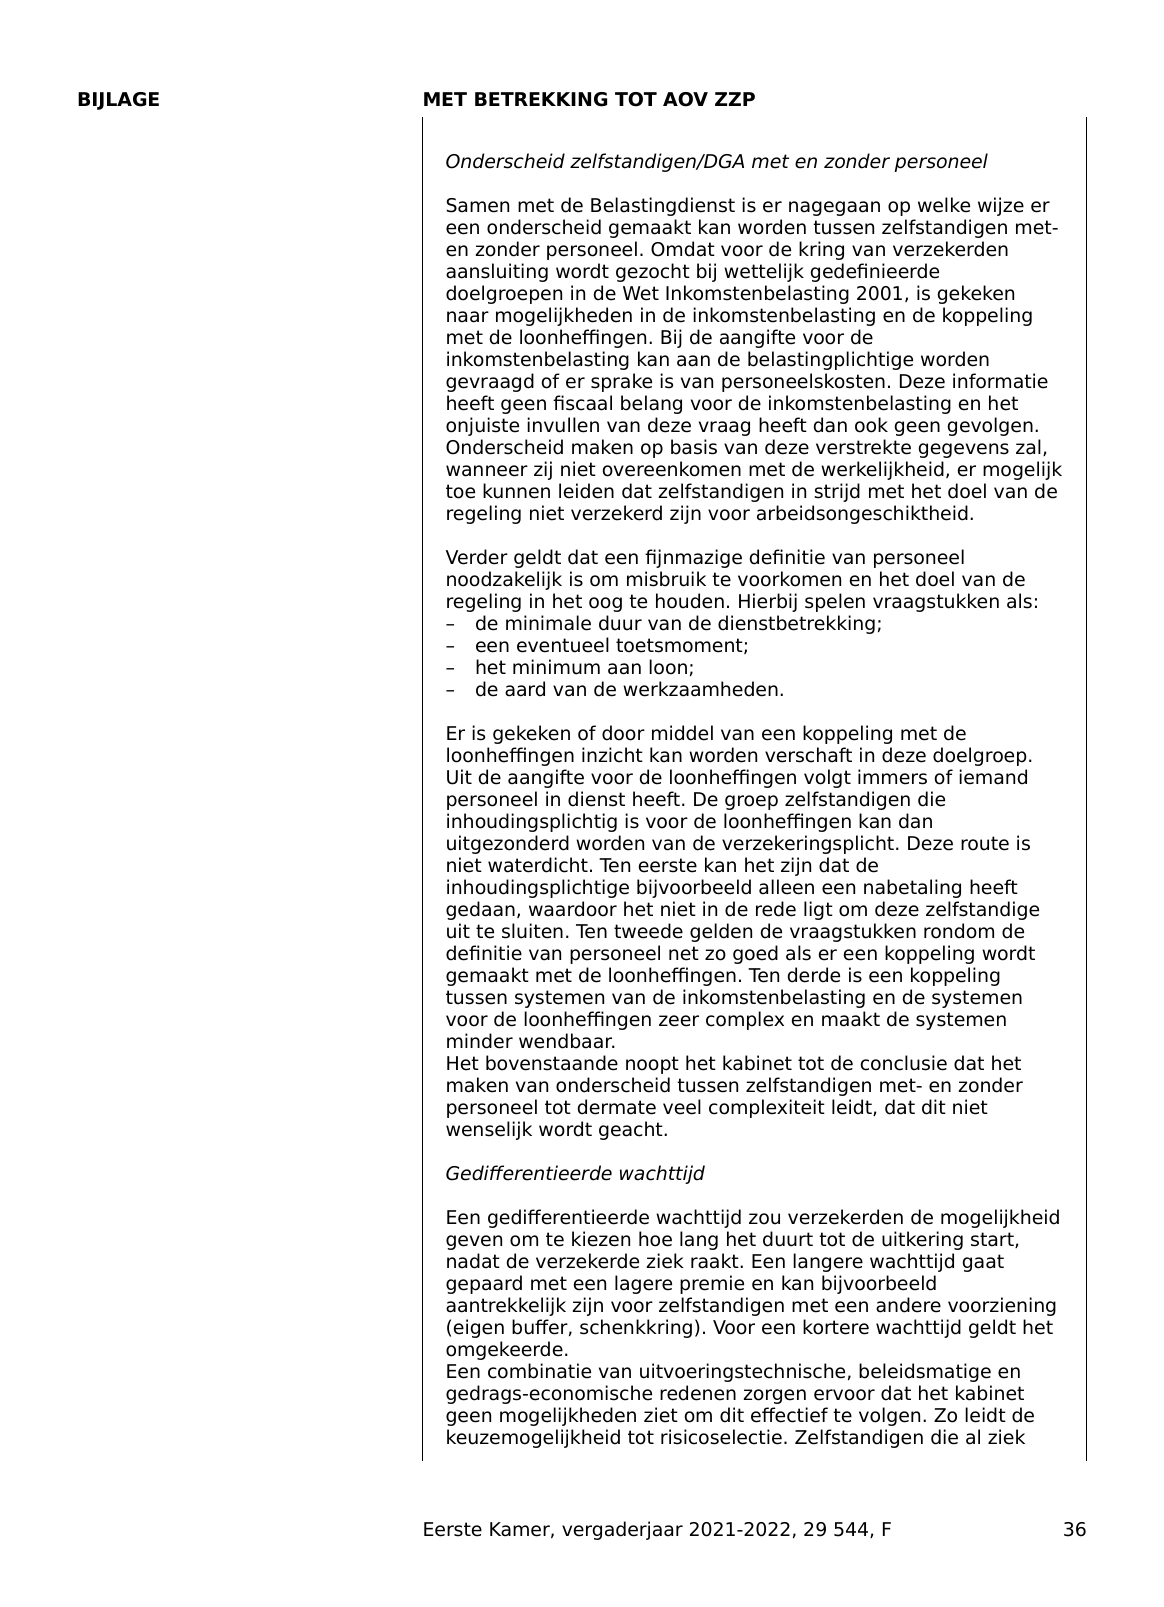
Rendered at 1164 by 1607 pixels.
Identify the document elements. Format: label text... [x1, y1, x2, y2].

table_header Onderscheid zelfstandigen/DGA met en zonder personeel Samen met de Belastingdienst is er nagegaan op welke wijze er een onderscheid gemaakt kan worden tussen zelfstandigen met- en zonder personeel. Omdat voor de kring van verzekerden aansluiting wordt gezocht bij wettelijk gedefinieerde doelgroepen in de Wet Inkomstenbelasting 2001, is gekeken naar mogelijkheden in de inkomstenbelasting en de koppeling met de loonheffingen. Bij de aangifte voor de inkomstenbelasting kan aan de belastingplichtige worden gevraagd of er sprake is van personeelskosten. Deze informatie heeft geen fiscaal belang voor de inkomstenbelasting en het onjuiste invullen van deze vraag heeft dan ook geen gevolgen. Onderscheid maken op basis van deze verstrekte gegevens zal, wanneer zij niet overeenkomen met de werkelijkheid, er mogelijk toe kunnen leiden dat zelfstandigen in strijd met het doel van de regeling niet verzekerd zijn voor arbeidsongeschiktheid. Verder geldt dat een fijnmazige definitie van personeel noodzakelijk is om misbruik te voorkomen en het doel van de regeling in het oog te houden. Hierbij spelen vraagstukken als: – de minimale duur van de dienstbetrekking; – een eventueel toetsmoment; – het minimum aan loon; – de aard van de werkzaamheden. Er is gekeken of door middel van een koppeling met de loonheffingen inzicht kan worden verschaft in deze doelgroep. Uit de aangifte voor de loonheffingen volgt immers of iemand personeel in dienst heeft. De groep zelfstandigen die inhoudingsplichtig is voor de loonheffingen kan dan uitgezonderd worden van de verzekeringsplicht. Deze route is niet waterdicht. Ten eerste kan het zijn dat de inhoudingsplichtige bijvoorbeeld alleen een nabetaling heeft gedaan, waardoor het niet in de rede ligt om deze zelfstandige uit te sluiten. Ten tweede gelden de vraagstukken rondom de definitie van personeel net zo goed als er een koppeling wordt gemaakt met de loonheffingen. Ten derde is een koppeling tussen systemen van de inkomstenbelasting en de systemen voor de loonheffingen zeer complex en maakt de systemen minder wendbaar. Het bovenstaande noopt het kabinet tot de conclusie dat het maken van onderscheid tussen zelfstandigen met- en zonder personeel tot dermate veel complexiteit leidt, dat dit niet wenselijk wordt geacht. Gedifferentieerde wachttijd Een gedifferentieerde wachttijd zou verzekerden de mogelijkheid geven om te kiezen hoe lang het duurt tot de uitkering start, nadat de verzekerde ziek raakt. Een langere wachttijd gaat gepaard met een lagere premie en kan bijvoorbeeld aantrekkelijk zijn voor zelfstandigen met een andere voorziening (eigen buffer, schenkkring). Voor een kortere wachttijd geldt het omgekeerde. Een combinatie van uitvoeringstechnische, beleidsmatige en gedrags-economische redenen zorgen ervoor dat het kabinet geen mogelijkheden ziet om dit effectief te volgen. Zo leidt de keuzemogelijkheid tot risicoselectie. Zelfstandigen die al ziek [423, 117, 1086, 1461]
subtitle BIJLAGE MET BETREKKING TOT AOV ZZP [77, 89, 1087, 111]
